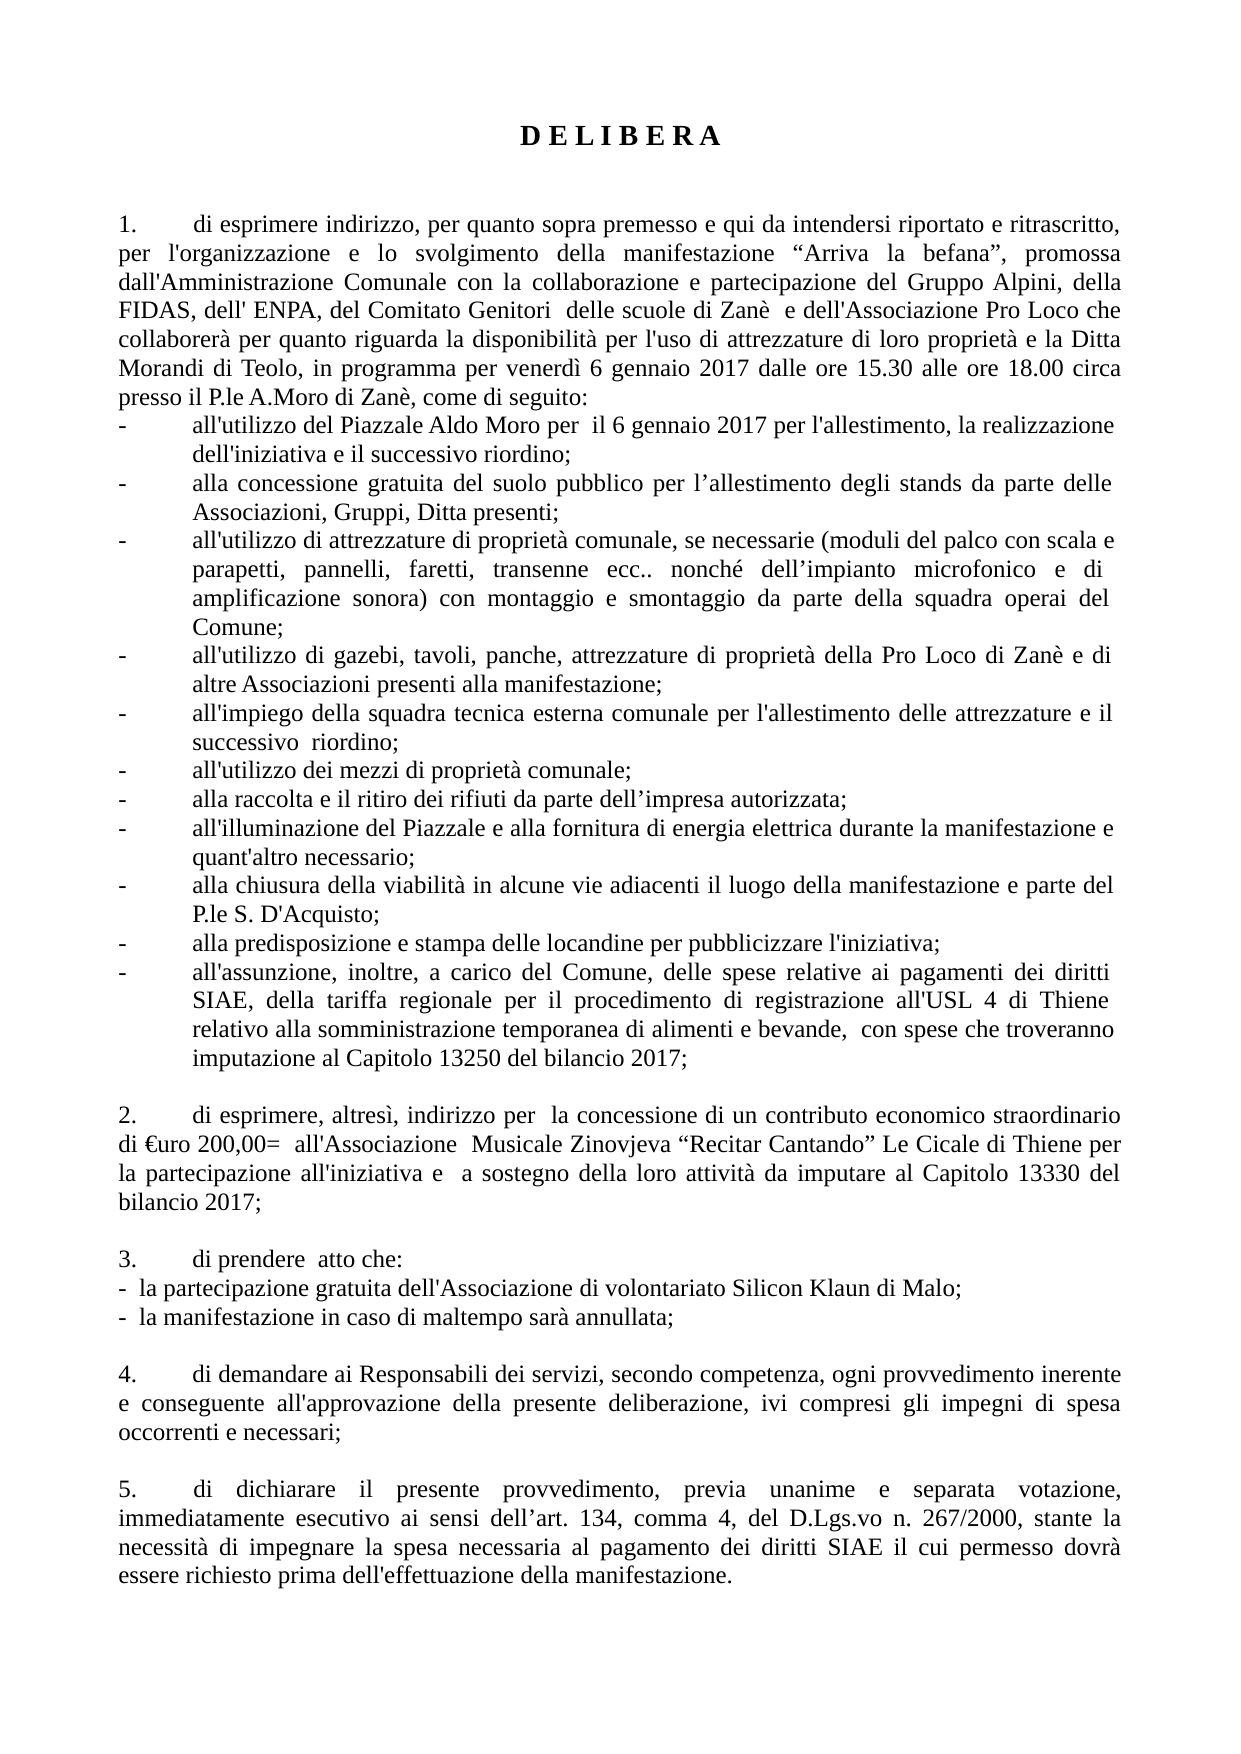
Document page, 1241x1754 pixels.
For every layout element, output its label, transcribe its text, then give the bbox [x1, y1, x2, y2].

list di dichiarare il presente provvedimento, previa unanime e separata votazione, immediatamente esecutivo ai sensi dell’art. 134, comma 4, del D.Lgs.vo n. 267/2000, stante la necessità di impegnare la spesa necessaria al pagamento dei diritti SIAE il cui permesso dovrà essere richiesto prima dell'effettuazione della manifestazione. [118, 1474, 1122, 1589]
list 4. di demandare ai Responsabili dei servizi, secondo competenza, ogni provvedimento inerente e conseguente all'approvazione della presente deliberazione, ivi compresi gli impegni di spesa occorrenti e necessari; [118, 1359, 1122, 1445]
list - la manifestazione in caso di maltempo sarà annullata; [118, 1302, 1122, 1330]
list - all'utilizzo dei mezzi di proprietà comunale; [118, 755, 1122, 784]
list - all'utilizzo di attrezzature di proprietà comunale, se necessarie (moduli del palco con scala e parapetti, pannelli, faretti, transenne ecc.. nonché dell’impianto microfonico e di amplificazione sonora) con montaggio e smontaggio da parte della squadra operai del Comune; [118, 525, 1122, 640]
list - alla predisposizione e stampa delle locandine per pubblicizzare l'iniziativa; [118, 928, 1122, 957]
text D E L I B E R A [118, 118, 1122, 152]
list - all'impiego della squadra tecnica esterna comunale per l'allestimento delle attrezzature e il successivo riordino; [118, 698, 1122, 755]
list - la partecipazione gratuita dell'Associazione di volontariato Silicon Klaun di Malo; [118, 1273, 1122, 1302]
list - alla raccolta e il ritiro dei rifiuti da parte dell’impresa autorizzata; [118, 784, 1122, 813]
list - all'illuminazione del Piazzale e alla fornitura di energia elettrica durante la manifestazione e quant'altro necessario; [118, 813, 1122, 870]
list - all'assunzione, inoltre, a carico del Comune, delle spese relative ai pagamenti dei diritti SIAE, della tariffa regionale per il procedimento di registrazione all'USL 4 di Thiene relativo alla somministrazione temporanea di alimenti e bevande, con spese che troveranno imputazione al Capitolo 13250 del bilancio 2017; [118, 957, 1122, 1072]
list - alla concessione gratuita del suolo pubblico per l’allestimento degli stands da parte delle Associazioni, Gruppi, Ditta presenti; [118, 468, 1122, 525]
list - all'utilizzo di gazebi, tavoli, panche, attrezzature di proprietà della Pro Loco di Zanè e di altre Associazioni presenti alla manifestazione; [118, 640, 1122, 698]
list di esprimere indirizzo, per quanto sopra premesso e qui da intendersi riportato e ritrascritto, per l'organizzazione e lo svolgimento della manifestazione “Arriva la befana”, promossa dall'Amministrazione Comunale con la collaborazione e partecipazione del Gruppo Alpini, della FIDAS, dell' ENPA, del Comitato Genitori delle scuole di Zanè e dell'Associazione Pro Loco che collaborerà per quanto riguarda la disponibilità per l'uso di attrezzature di loro proprietà e la Ditta Morandi di Teolo, in programma per venerdì 6 gennaio 2017 dalle ore 15.30 alle ore 18.00 circa presso il P.le A.Moro di Zanè, come di seguito: [118, 209, 1122, 410]
list - alla chiusura della viabilità in alcune vie adiacenti il luogo della manifestazione e parte del P.le S. D'Acquisto; [118, 870, 1122, 928]
list - all'utilizzo del Piazzale Aldo Moro per il 6 gennaio 2017 per l'allestimento, la realizzazione dell'iniziativa e il successivo riordino; [118, 410, 1122, 468]
list 3. di prendere atto che: [118, 1244, 1122, 1273]
list 2. di esprimere, altresì, indirizzo per la concessione di un contributo economico straordinario di €uro 200,00= all'Associazione Musicale Zinovjeva “Recitar Cantando” Le Cicale di Thiene per la partecipazione all'iniziativa e a sostegno della loro attività da imputare al Capitolo 13330 del bilancio 2017; [118, 1100, 1122, 1215]
